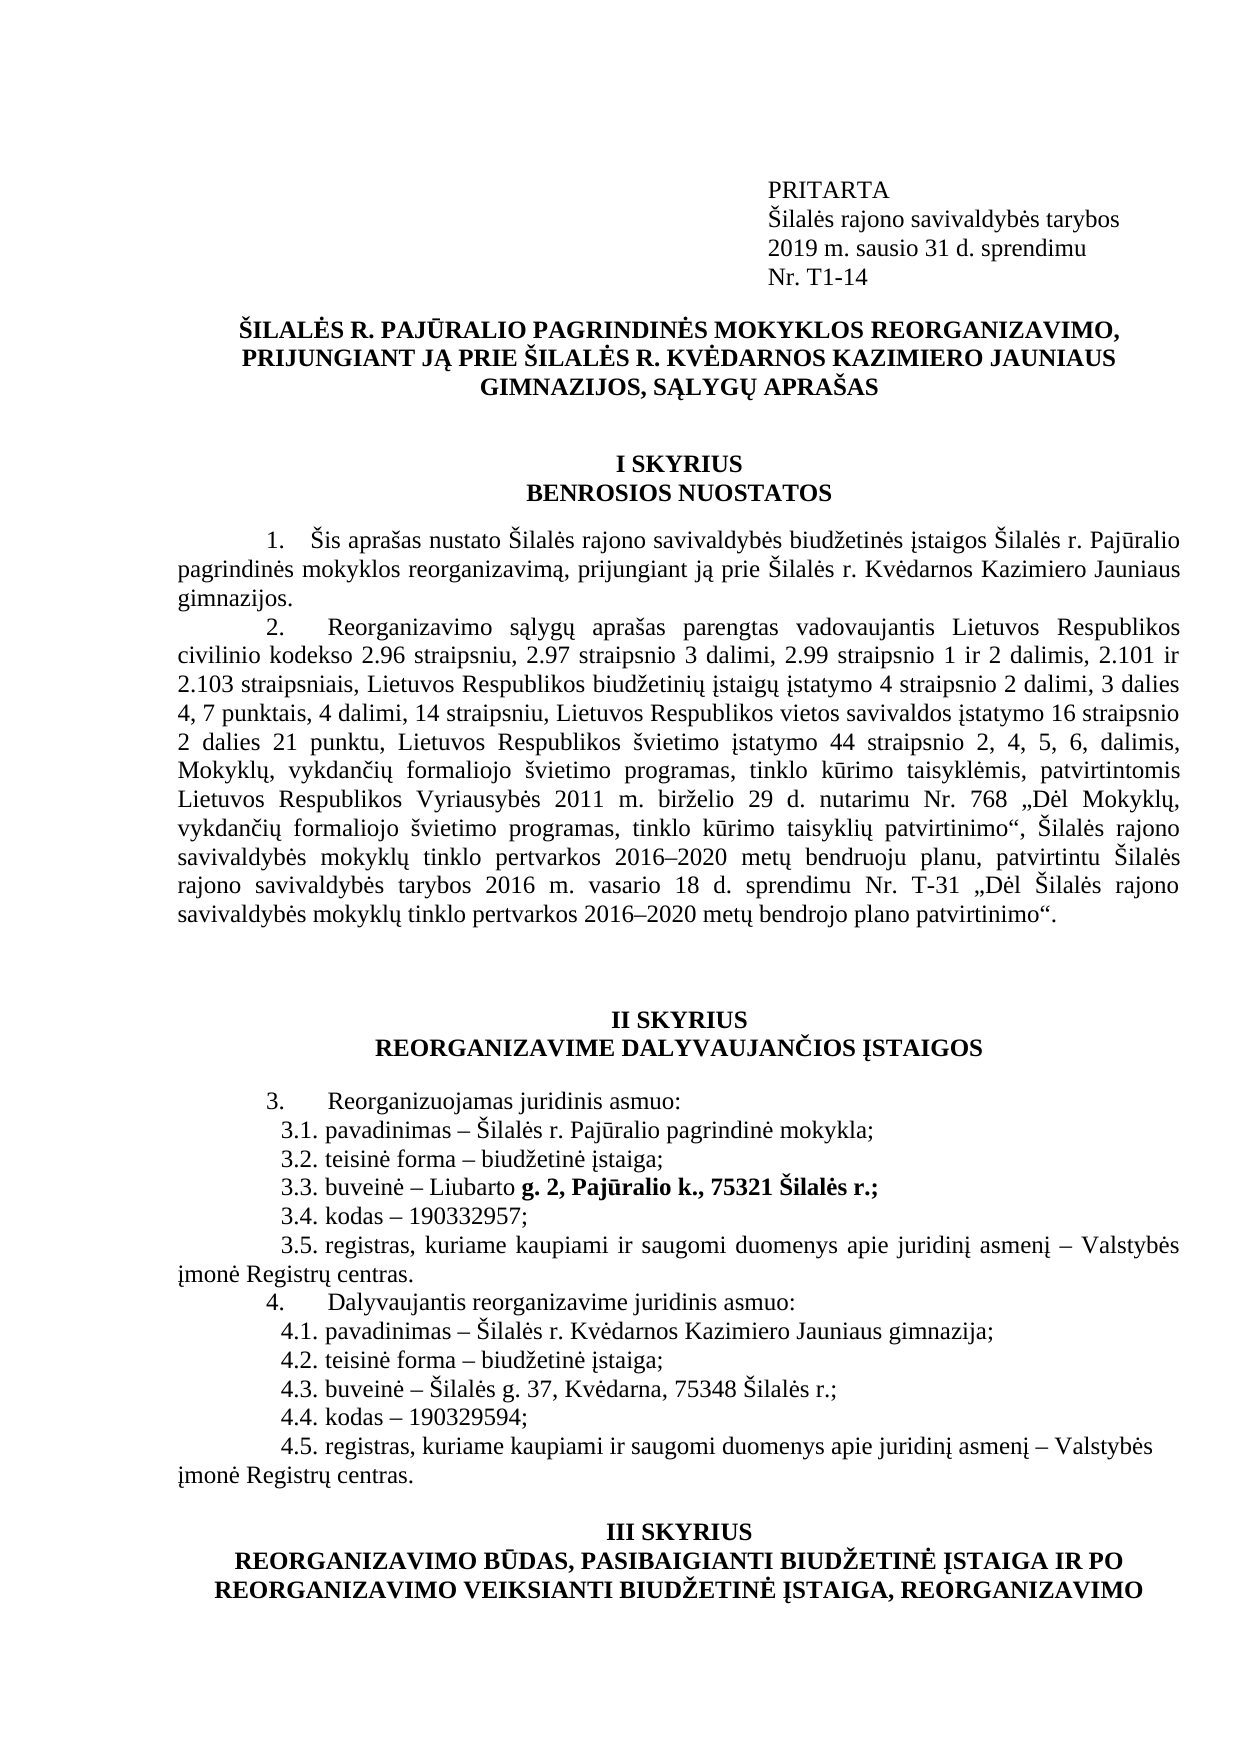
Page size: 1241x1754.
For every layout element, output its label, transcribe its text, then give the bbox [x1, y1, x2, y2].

text 4.2. teisinė forma – biudžetinė įstaiga; [177, 1345, 1181, 1374]
text III SKYRIUS [177, 1517, 1181, 1546]
text 4.1. pavadinimas – Šilalės r. Kvėdarnos Kazimiero Jauniaus gimnazija; [177, 1316, 1181, 1345]
text 4.3. buveinė – Šilalės g. 37, Kvėdarna, 75348 Šilalės r.; [177, 1374, 1181, 1402]
text Šilalės rajono savivaldybės tarybos [768, 204, 1181, 233]
text 3. Reorganizuojamas juridinis asmuo: [177, 1086, 1181, 1115]
text 4.4. kodas – 190329594; [177, 1402, 1181, 1431]
text 3.2. teisinė forma – biudžetinė įstaiga; [177, 1144, 1181, 1172]
text II SKYRIUS [177, 1005, 1181, 1033]
text ŠILALĖS R. PAJŪRALIO PAGRINDINĖS MOKYKLOS REORGANIZAVIMO, PRIJUNGIANT JĄ PRIE ŠILALĖS R. KVĖDARNOS KAZIMIERO JAUNIAUS GIMNAZIJOS, SĄLYGŲ APRAŠAS [177, 315, 1181, 401]
text 3.3. buveinė – Liubarto g. 2, Pajūralio k., 75321 Šilalės r.; [177, 1172, 1181, 1201]
text 4.5. registras, kuriame kaupiami ir saugomi duomenys apie juridinį asmenį – Valstybės įmonė Registrų centras. [177, 1431, 1181, 1489]
text BENROSIOS NUOSTATOS [177, 478, 1181, 506]
text 2. Reorganizavimo sąlygų aprašas parengtas vadovaujantis Lietuvos Respublikos civilinio kodekso 2.96 straipsniu, 2.97 straipsnio 3 dalimi, 2.99 straipsnio 1 ir 2 dalimis, 2.101 ir 2.103 straipsniais, Lietuvos Respublikos biudžetinių įstaigų įstatymo 4 straipsnio 2 dalimi, 3 dalies 4, 7 punktais, 4 dalimi, 14 straipsniu, Lietuvos Respublikos vietos savivaldos įstatymo 16 straipsnio 2 dalies 21 punktu, Lietuvos Respublikos švietimo įstatymo 44 straipsnio 2, 4, 5, 6, dalimis, Mokyklų, vykdančių formaliojo švietimo programas, tinklo kūrimo taisyklėmis, patvirtintomis Lietuvos Respublikos Vyriausybės 2011 m. birželio 29 d. nutarimu Nr. 768 „Dėl Mokyklų, vykdančių formaliojo švietimo programas, tinklo kūrimo taisyklių patvirtinimo“, Šilalės rajono savivaldybės mokyklų tinklo pertvarkos 2016–2020 metų bendruoju planu, patvirtintu Šilalės rajono savivaldybės tarybos 2016 m. vasario 18 d. sprendimu Nr. T-31 „Dėl Šilalės rajono savivaldybės mokyklų tinklo pertvarkos 2016–2020 metų bendrojo plano patvirtinimo“. [177, 612, 1181, 928]
text Nr. T1-14 [768, 262, 1181, 291]
text 3.4. kodas – 190332957; [177, 1201, 1181, 1230]
text 1. Šis aprašas nustato Šilalės rajono savivaldybės biudžetinės įstaigos Šilalės r. Pajūralio pagrindinės mokyklos reorganizavimą, prijungiant ją prie Šilalės r. Kvėdarnos Kazimiero Jauniaus gimnazijos. [177, 526, 1181, 612]
text REORGANIZAVIMO BŪDAS, PASIBAIGIANTI BIUDŽETINĖ ĮSTAIGA IR PO REORGANIZAVIMO VEIKSIANTI BIUDŽETINĖ ĮSTAIGA, REORGANIZAVIMO [177, 1546, 1181, 1604]
text I SKYRIUS [177, 449, 1181, 478]
text REORGANIZAVIME DALYVAUJANČIOS ĮSTAIGOS [177, 1033, 1181, 1062]
text PRITARTA [768, 176, 1181, 204]
text 2019 m. sausio 31 d. sprendimu [768, 233, 1181, 262]
text 3.5. registras, kuriame kaupiami ir saugomi duomenys apie juridinį asmenį – Valstybės įmonė Registrų centras. [177, 1230, 1181, 1287]
text 4. Dalyvaujantis reorganizavime juridinis asmuo: [177, 1287, 1181, 1316]
text 3.1. pavadinimas – Šilalės r. Pajūralio pagrindinė mokykla; [177, 1115, 1181, 1144]
